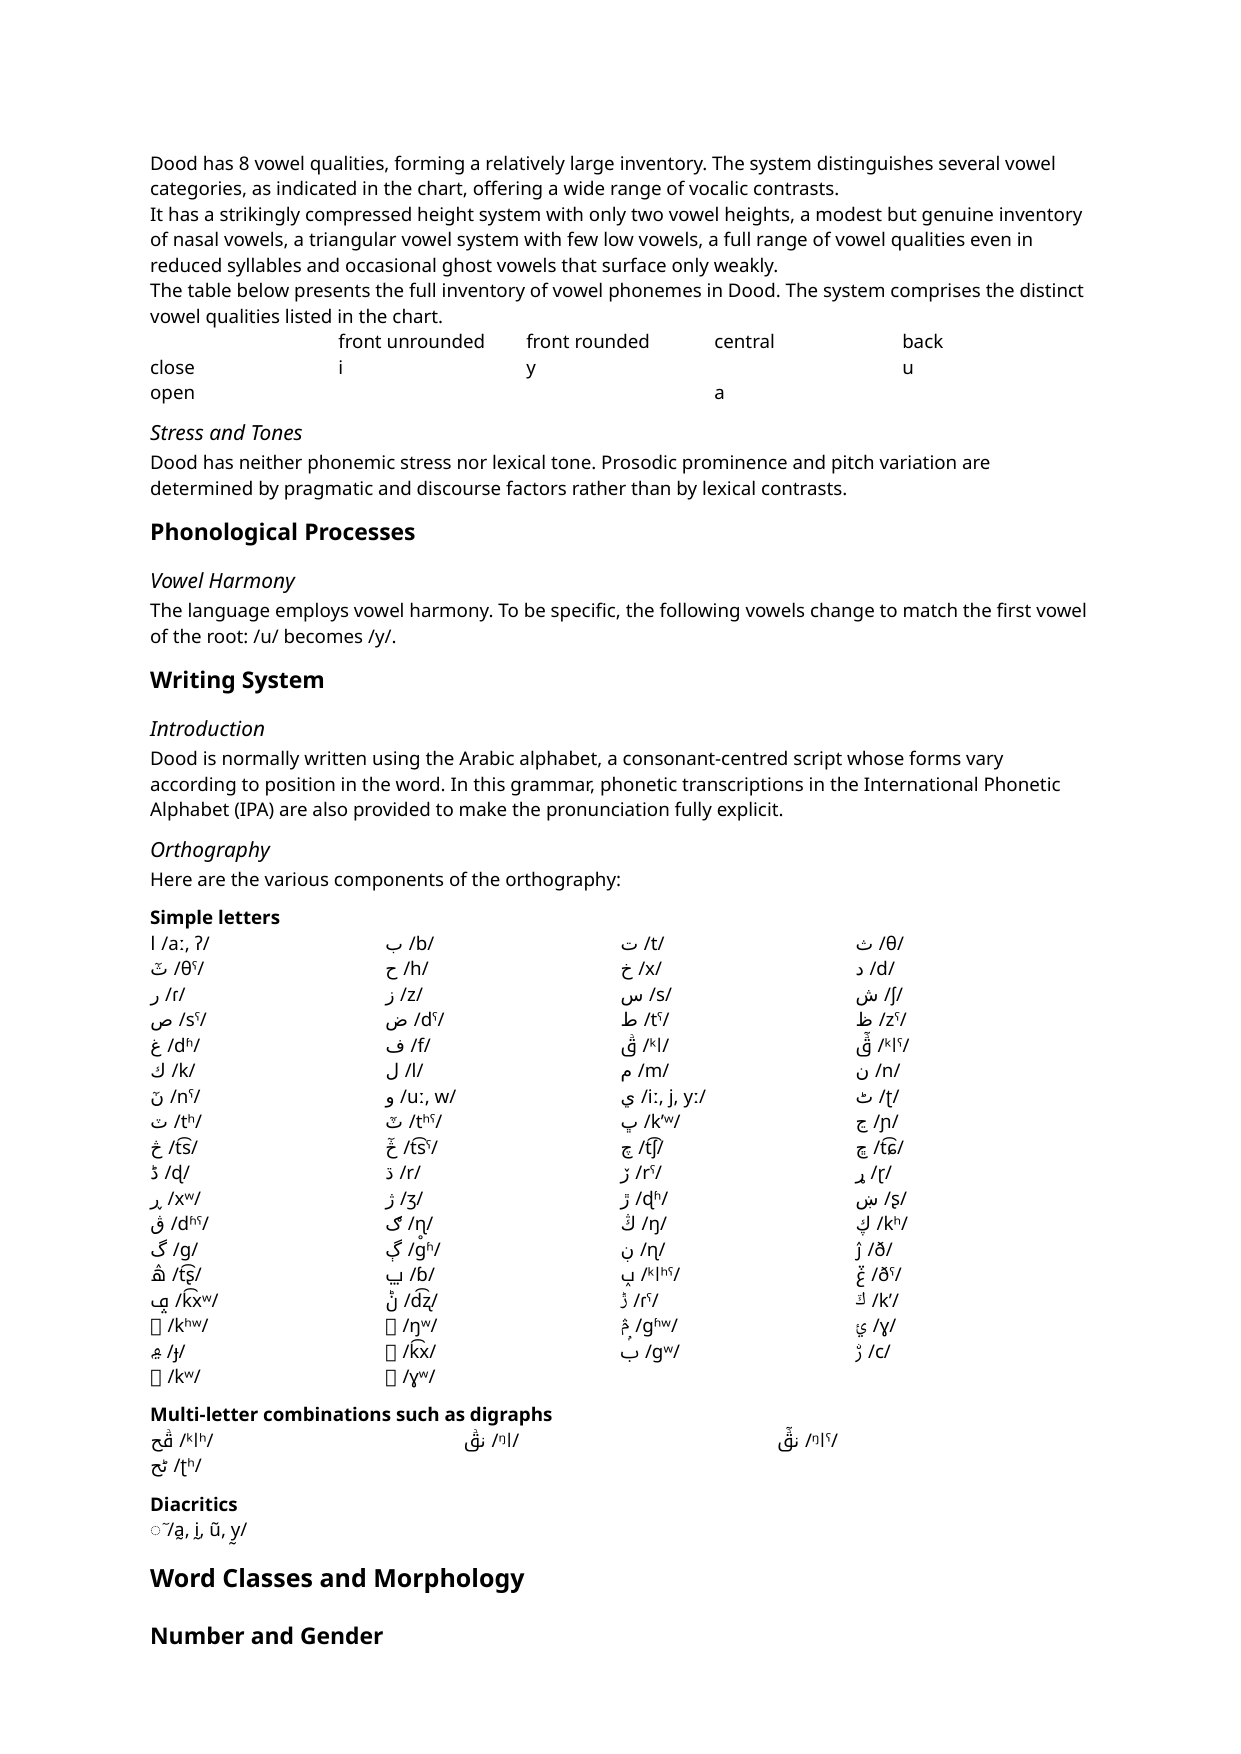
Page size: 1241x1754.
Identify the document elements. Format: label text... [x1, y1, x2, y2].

table_header ت /t/ [620, 930, 855, 955]
table_cell ࢬ /ɟ/ [150, 1338, 385, 1364]
table_cell ڹ /ɳ/ [620, 1236, 855, 1262]
table_cell قۡٓ /ᵏǀˤ/ [855, 1032, 1090, 1057]
table_header [855, 1516, 1090, 1542]
table_cell م /m/ [620, 1058, 855, 1083]
table_cell ظ /zˤ/ [855, 1006, 1090, 1032]
subtitle Writing System [150, 664, 1090, 695]
subtitle Vowel Harmony [150, 566, 1090, 594]
table_cell ۿ /t͡ʂ/ [150, 1262, 385, 1287]
table_cell ڙ /ɖʱ/ [620, 1185, 855, 1211]
table_header ب /b/ [385, 930, 620, 955]
table_cell ڮ /kʰ/ [855, 1211, 1090, 1236]
text Multi-letter combinations such as digraphs [150, 1402, 1090, 1427]
table_cell ࢨ /ɣ/ [855, 1313, 1090, 1338]
table_header front unrounded [338, 329, 526, 354]
table_header [620, 1516, 855, 1542]
table_cell و /uː, w/ [385, 1083, 620, 1108]
table_cell ڈ /ɖ/ [150, 1160, 385, 1185]
table_cell خ /x/ [620, 955, 855, 981]
table_cell [463, 1453, 777, 1478]
text Dood has 8 vowel qualities, forming a relatively large inventory. The system distinguishes several vowel categories, as indicated in the chart, offering a wide range of vocalic contrasts. [150, 150, 1090, 201]
table_cell i [338, 354, 526, 380]
table_cell ڇ /t͡ɕ/ [855, 1134, 1090, 1159]
table_cell ك /k/ [150, 1058, 385, 1083]
subtitle Word Classes and Morphology [150, 1561, 1090, 1595]
table_header قۡح /ᵏǀʰ/ [150, 1427, 463, 1453]
table_header back [902, 329, 1090, 354]
table_cell ٽٓ /tʰˤ/ [385, 1109, 620, 1134]
table_cell [526, 380, 714, 405]
table_cell ݐ /ɓ/ [385, 1262, 620, 1287]
table_header ◌ٓ /a̰, ḭ, ṵ, y̰/ [150, 1516, 385, 1542]
table_cell قۡ /ᵏǀ/ [620, 1032, 855, 1057]
table_cell ࢵ /k͡x/ [385, 1338, 620, 1364]
table_cell ګ /ɳ̥/ [385, 1211, 620, 1236]
table_cell ز /z/ [385, 981, 620, 1006]
table_cell ل /l/ [385, 1058, 620, 1083]
table_header front rounded [526, 329, 714, 354]
table_cell نٓ /nˤ/ [150, 1083, 385, 1108]
table_cell ݿ /kʼ/ [855, 1287, 1090, 1313]
table_cell د /d/ [855, 955, 1090, 981]
table_cell ڭ /ŋ/ [620, 1211, 855, 1236]
table_cell ࡱ /kʰʷ/ [150, 1313, 385, 1338]
table_cell ڨ /dʱˤ/ [150, 1211, 385, 1236]
table_cell close [150, 354, 338, 380]
table_cell y [526, 354, 714, 380]
table_cell ڒ /rˤ/ [620, 1160, 855, 1185]
table_cell ݞ /ðˤ/ [855, 1262, 1090, 1287]
table_cell ݨ /d͡ʐ/ [385, 1287, 620, 1313]
table_cell ݡ /k͡xʷ/ [150, 1287, 385, 1313]
table_cell ۯ /ð/ [855, 1236, 1090, 1262]
table_header ا /aː, ʔ/ [150, 930, 385, 955]
table_cell ش /ʃ/ [855, 981, 1090, 1006]
table_cell ࣃ /ɣʷ/ [385, 1364, 620, 1389]
text Diacritics [150, 1491, 1090, 1516]
table_header نقۡ /ᵑǀ/ [463, 1427, 777, 1453]
text It has a strikingly compressed height system with only two vowel heights, a modest but genuine inventory of nasal vowels, a triangular vowel system with few low vowels, a full range of vowel qualities even in reduced syllables and occasional ghost vowels that surface only weakly. [150, 201, 1090, 278]
table_cell a [714, 380, 902, 405]
table_cell ف /f/ [385, 1032, 620, 1057]
table_header ث /θ/ [855, 930, 1090, 955]
table_cell ثٓ /θˤ/ [150, 955, 385, 981]
table_cell ࢹ /c/ [855, 1338, 1090, 1364]
subtitle Orthography [150, 835, 1090, 863]
table_cell [855, 1364, 1090, 1389]
table_cell ࢧ /gʱʷ/ [620, 1313, 855, 1338]
table_cell ح /h/ [385, 955, 620, 981]
table_cell ص /sˤ/ [150, 1006, 385, 1032]
table_cell u [902, 354, 1090, 380]
table_cell ض /dˤ/ [385, 1006, 620, 1032]
table_cell ط /tˤ/ [620, 1006, 855, 1032]
table_cell ٽ /tʰ/ [150, 1109, 385, 1134]
table_cell س /s/ [620, 981, 855, 1006]
text Dood has neither phonemic stress nor lexical tone. Prosodic prominence and pitch variation are determined by pragmatic and discourse factors rather than by lexical contrasts. [150, 449, 1090, 500]
table_cell چ /t͡ʃ/ [620, 1134, 855, 1159]
table_cell غ /dʱ/ [150, 1032, 385, 1057]
subtitle Introduction [150, 714, 1090, 743]
table_cell ࣂ /kʷ/ [150, 1364, 385, 1389]
table_cell ښ /ʂ/ [855, 1185, 1090, 1211]
text Dood is normally written using the Arabic alphabet, a consonant-centred script whose forms vary according to position in the word. In this grammar, phonetic transcriptions in the International Phonetic Alphabet (IPA) are also provided to make the pronunciation fully explicit. [150, 746, 1090, 822]
table_cell ٹح /ʈʰ/ [150, 1453, 463, 1478]
table_header [150, 329, 338, 354]
table_cell ژ /ʒ/ [385, 1185, 620, 1211]
table_cell [714, 354, 902, 380]
table_cell ڌ /r/ [385, 1160, 620, 1185]
table_cell [777, 1453, 1090, 1478]
table_header [385, 1516, 620, 1542]
table_cell ر /ɾ/ [150, 981, 385, 1006]
table_cell گ /ɡ/ [150, 1236, 385, 1262]
table_cell ڀ /kʼʷ/ [620, 1109, 855, 1134]
table_cell ڳ /gʱ/ [385, 1236, 620, 1262]
table_cell [620, 1364, 855, 1389]
text Here are the various components of the orthography: [150, 866, 1090, 892]
text Simple letters [150, 904, 1090, 930]
table_cell [338, 380, 526, 405]
table_header نقۡٓ /ᵑǀˤ/ [777, 1427, 1090, 1453]
table_cell ࢁ /ŋʷ/ [385, 1313, 620, 1338]
table_cell open [150, 380, 338, 405]
subtitle Phonological Processes [150, 516, 1090, 547]
table_header central [714, 329, 902, 354]
text The table below presents the full inventory of vowel phonemes in Dood. The system comprises the distinct vowel qualities listed in the chart. [150, 278, 1090, 329]
subtitle Stress and Tones [150, 418, 1090, 446]
table_cell ݕ /ᵏǀʰˤ/ [620, 1262, 855, 1287]
table_cell څٓ /t͡sˤ/ [385, 1134, 620, 1159]
table_cell ي /iː, j, yː/ [620, 1083, 855, 1108]
table_cell ړ /ɽ/ [855, 1160, 1090, 1185]
table_cell ڕ /xʷ/ [150, 1185, 385, 1211]
table_cell ݱ /ɾˤ/ [620, 1287, 855, 1313]
table_cell ڃ /ɲ/ [855, 1109, 1090, 1134]
table_cell څ /t͡s/ [150, 1134, 385, 1159]
table_cell ࢶ /ɡʷ/ [620, 1338, 855, 1364]
table_cell ن /n/ [855, 1058, 1090, 1083]
text The language employs vowel harmony. To be specific, the following vowels change to match the first vowel of the root: /u/ becomes /y/. [150, 597, 1090, 648]
table_cell ٹ /ʈ/ [855, 1083, 1090, 1108]
table_cell [902, 380, 1090, 405]
subtitle Number and Gender [150, 1620, 1090, 1651]
